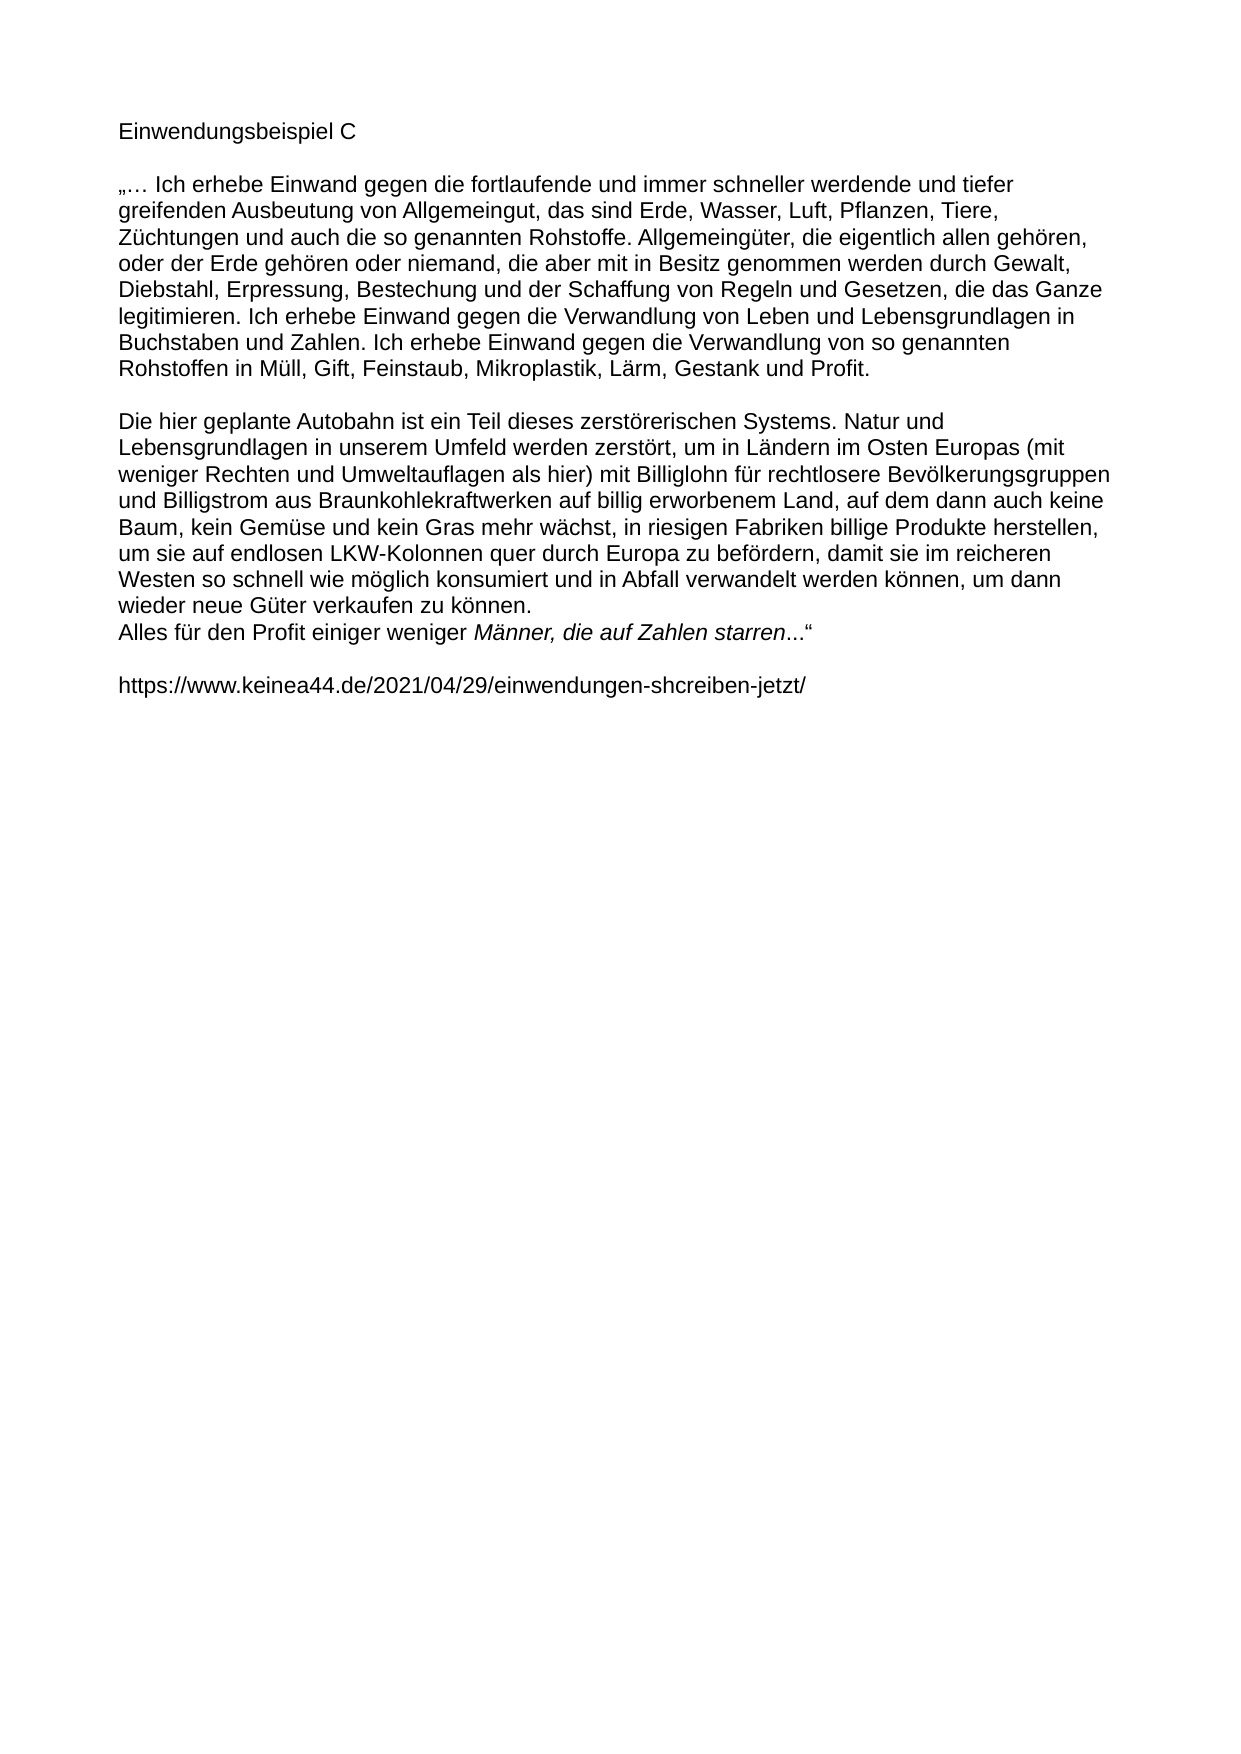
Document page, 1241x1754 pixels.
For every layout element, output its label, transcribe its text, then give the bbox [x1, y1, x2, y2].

text Alles für den Profit einiger weniger Männer, die auf Zahlen starren...“ [118, 619, 1122, 645]
text „… Ich erhebe Einwand gegen die fortlaufende und immer schneller werdende und tiefer greifenden Ausbeutung von Allgemeingut, das sind Erde, Wasser, Luft, Pflanzen, Tiere, Züchtungen und auch die so genannten Rohstoffe. Allgemeingüter, die eigentlich allen gehören, oder der Erde gehören oder niemand, die aber mit in Besitz genommen werden durch Gewalt, Diebstahl, Erpressung, Bestechung und der Schaffung von Regeln und Gesetzen, die das Ganze legitimieren. Ich erhebe Einwand gegen die Verwandlung von Leben und Lebensgrundlagen in Buchstaben und Zahlen. Ich erhebe Einwand gegen die Verwandlung von so genannten Rohstoffen in Müll, Gift, Feinstaub, Mikroplastik, Lärm, Gestank und Profit. [118, 171, 1122, 382]
text Die hier geplante Autobahn ist ein Teil dieses zerstörerischen Systems. Natur und Lebensgrundlagen in unserem Umfeld werden zerstört, um in Ländern im Osten Europas (mit weniger Rechten und Umweltauflagen als hier) mit Billiglohn für rechtlosere Bevölkerungsgruppen und Billigstrom aus Braunkohlekraftwerken auf billig erworbenem Land, auf dem dann auch keine Baum, kein Gemüse und kein Gras mehr wächst, in riesigen Fabriken billige Produkte herstellen, um sie auf endlosen LKW-Kolonnen quer durch Europa zu befördern, damit sie im reicheren Westen so schnell wie möglich konsumiert und in Abfall verwandelt werden können, um dann wieder neue Güter verkaufen zu können. [118, 408, 1122, 619]
text Einwendungsbeispiel C [118, 118, 1122, 144]
text https://www.keinea44.de/2021/04/29/einwendungen-shcreiben-jetzt/ [118, 672, 1122, 698]
